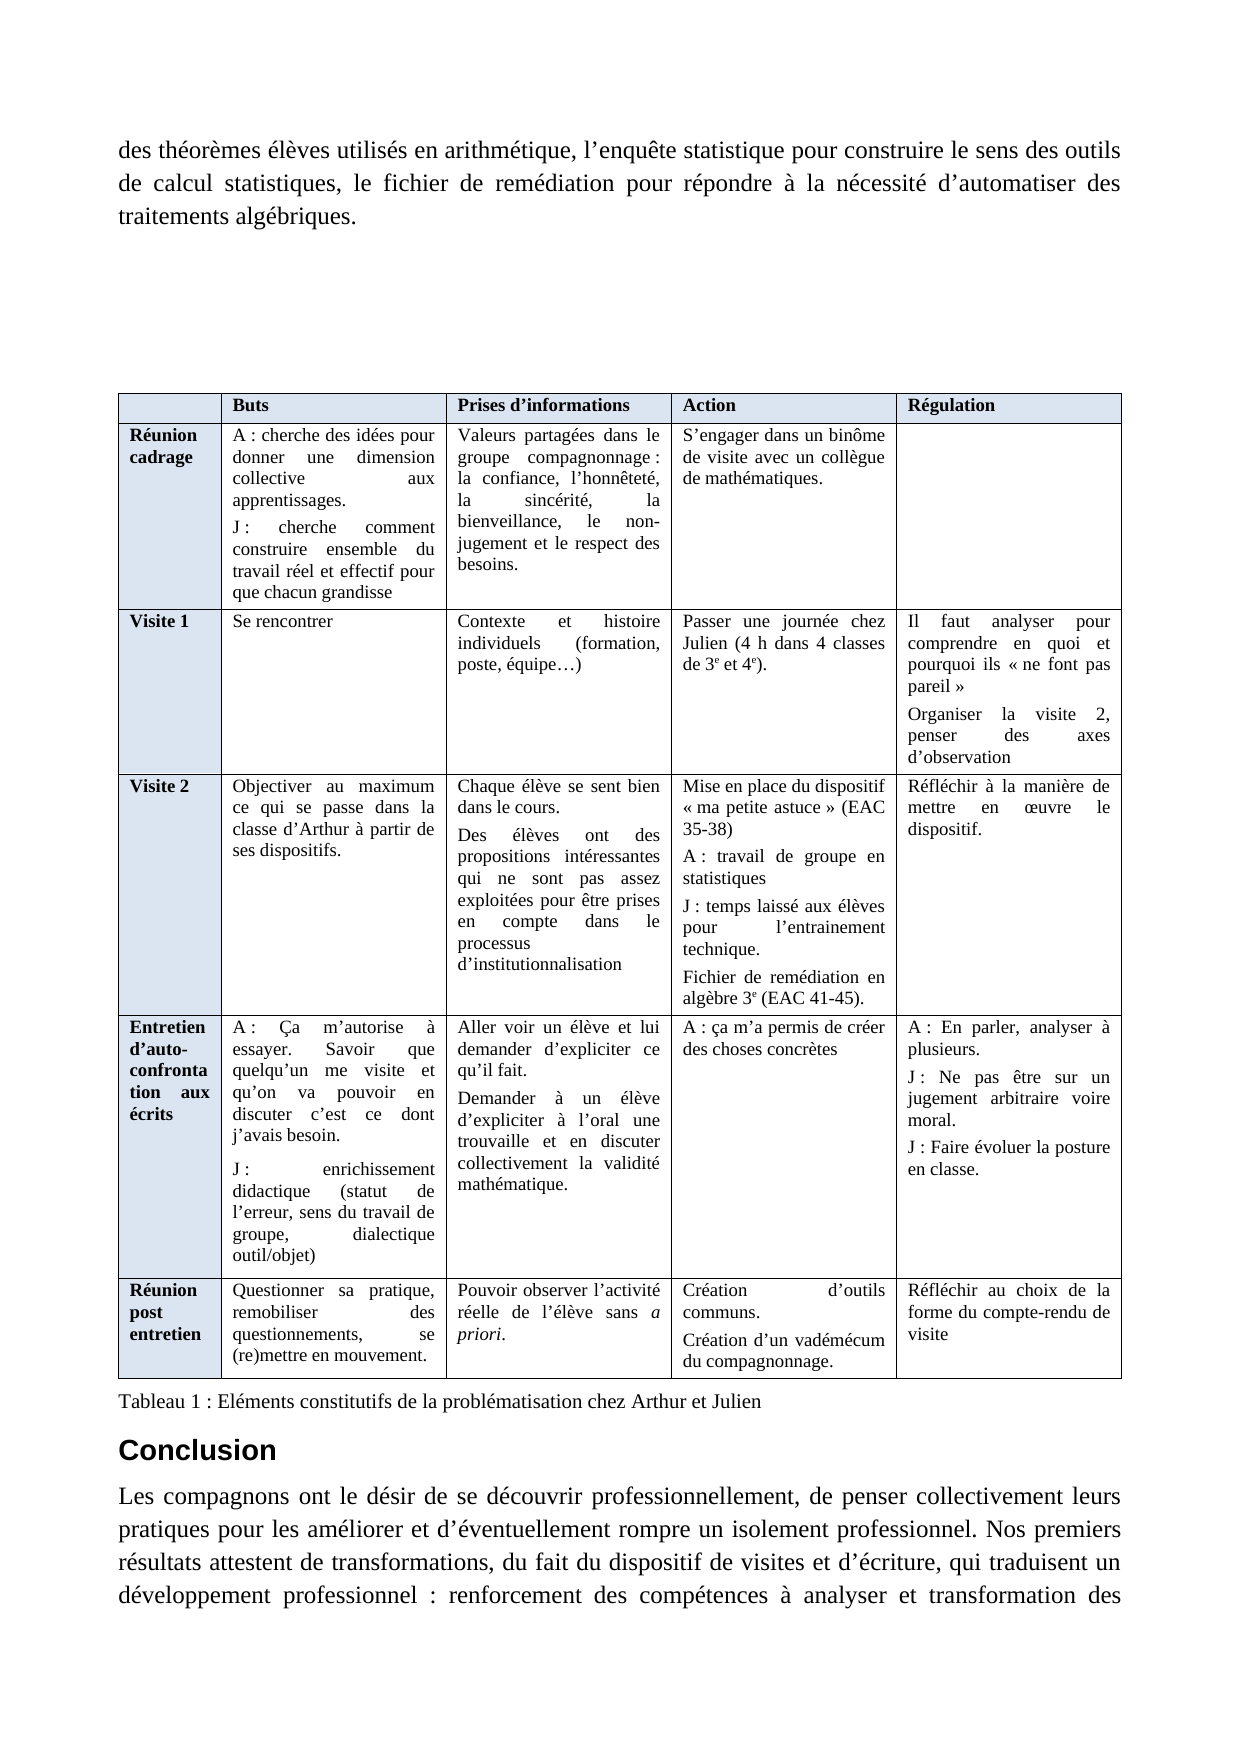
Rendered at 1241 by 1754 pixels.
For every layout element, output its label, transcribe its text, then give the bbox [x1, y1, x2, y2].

table_header Régulation [897, 394, 1121, 423]
table_cell A : En parler, analyser à plusieurs. J : Ne pas être sur un jugement arbitraire voire moral. J : Faire évoluer la posture en classe. [897, 1016, 1121, 1278]
table_cell Pouvoir observer l’activité réelle de l’élève sans a priori. [447, 1279, 671, 1378]
table_cell Mise en place du dispositif « ma petite astuce » (EAC 35-38) A : travail de groupe en statistiques J : temps laissé aux élèves pour l’entrainement technique. Fichier de remédiation en algèbre 3e (EAC 41-45). [672, 775, 896, 1015]
table_cell Réunion post entretien [119, 1279, 221, 1378]
table_cell Valeurs partagées dans le groupe compagnonnage : la confiance, l’honnêteté, la sincérité, la bienveillance, le non-jugement et le respect des besoins. [447, 424, 671, 609]
table_cell A : ça m’a permis de créer des choses concrètes [672, 1016, 896, 1278]
table_cell Visite 1 [119, 610, 221, 773]
table_cell [897, 424, 1121, 609]
table_cell Entretien d’auto-confrontation aux écrits [119, 1016, 221, 1278]
text des théorèmes élèves utilisés en arithmétique, l’enquête statistique pour construire le sens des outils de calcul statistiques, le fichier de remédiation pour répondre à la nécessité d’automatiser des traitements algébriques. [118, 135, 1122, 230]
subtitle Conclusion [118, 1433, 1122, 1467]
table_cell Il faut analyser pour comprendre en quoi et pourquoi ils « ne font pas pareil » Organiser la visite 2, penser des axes d’observation [897, 610, 1121, 773]
table_cell Réfléchir au choix de la forme du compte-rendu de visite [897, 1279, 1121, 1378]
table_cell Questionner sa pratique, remobiliser des questionnements, se (re)mettre en mouvement. [222, 1279, 446, 1378]
table_header Action [672, 394, 896, 423]
table_cell Création d’outils communs. Création d’un vadémécum du compagnonnage. [672, 1279, 896, 1378]
table_header Prises d’informations [447, 394, 671, 423]
table_cell Passer une journée chez Julien (4 h dans 4 classes de 3e et 4e). [672, 610, 896, 773]
text Tableau 1 : Eléments constitutifs de la problématisation chez Arthur et Julien [118, 1392, 1122, 1412]
table_cell Aller voir un élève et lui demander d’expliciter ce qu’il fait. Demander à un élève d’expliciter à l’oral une trouvaille et en discuter collectivement la validité mathématique. [447, 1016, 671, 1278]
table_cell Chaque élève se sent bien dans le cours. Des élèves ont des propositions intéressantes qui ne sont pas assez exploitées pour être prises en compte dans le processus d’institutionnalisation [447, 775, 671, 1015]
table_cell Visite 2 [119, 775, 221, 1015]
table_cell Réunion cadrage [119, 424, 221, 609]
table_cell A : Ça m’autorise à essayer. Savoir que quelqu’un me visite et qu’on va pouvoir en discuter c’est ce dont j’avais besoin. J : enrichissement didactique (statut de l’erreur, sens du travail de groupe, dialectique outil/objet) [222, 1016, 446, 1278]
text Les compagnons ont le désir de se découvrir professionnellement, de penser collectivement leurs pratiques pour les améliorer et d’éventuellement rompre un isolement professionnel. Nos premiers résultats attestent de transformations, du fait du dispositif de visites et d’écriture, qui traduisent un développement professionnel : renforcement des compétences à analyser et transformation des [118, 1481, 1122, 1609]
table_cell Réfléchir à la manière de mettre en œuvre le dispositif. [897, 775, 1121, 1015]
table_cell Objectiver au maximum ce qui se passe dans la classe d’Arthur à partir de ses dispositifs. [222, 775, 446, 1015]
table_header [119, 394, 221, 423]
table_cell A : cherche des idées pour donner une dimension collective aux apprentissages. J : cherche comment construire ensemble du travail réel et effectif pour que chacun grandisse [222, 424, 446, 609]
table_cell Se rencontrer [222, 610, 446, 773]
table_cell S’engager dans un binôme de visite avec un collègue de mathématiques. [672, 424, 896, 609]
table_header Buts [222, 394, 446, 423]
table_cell Contexte et histoire individuels (formation, poste, équipe…) [447, 610, 671, 773]
